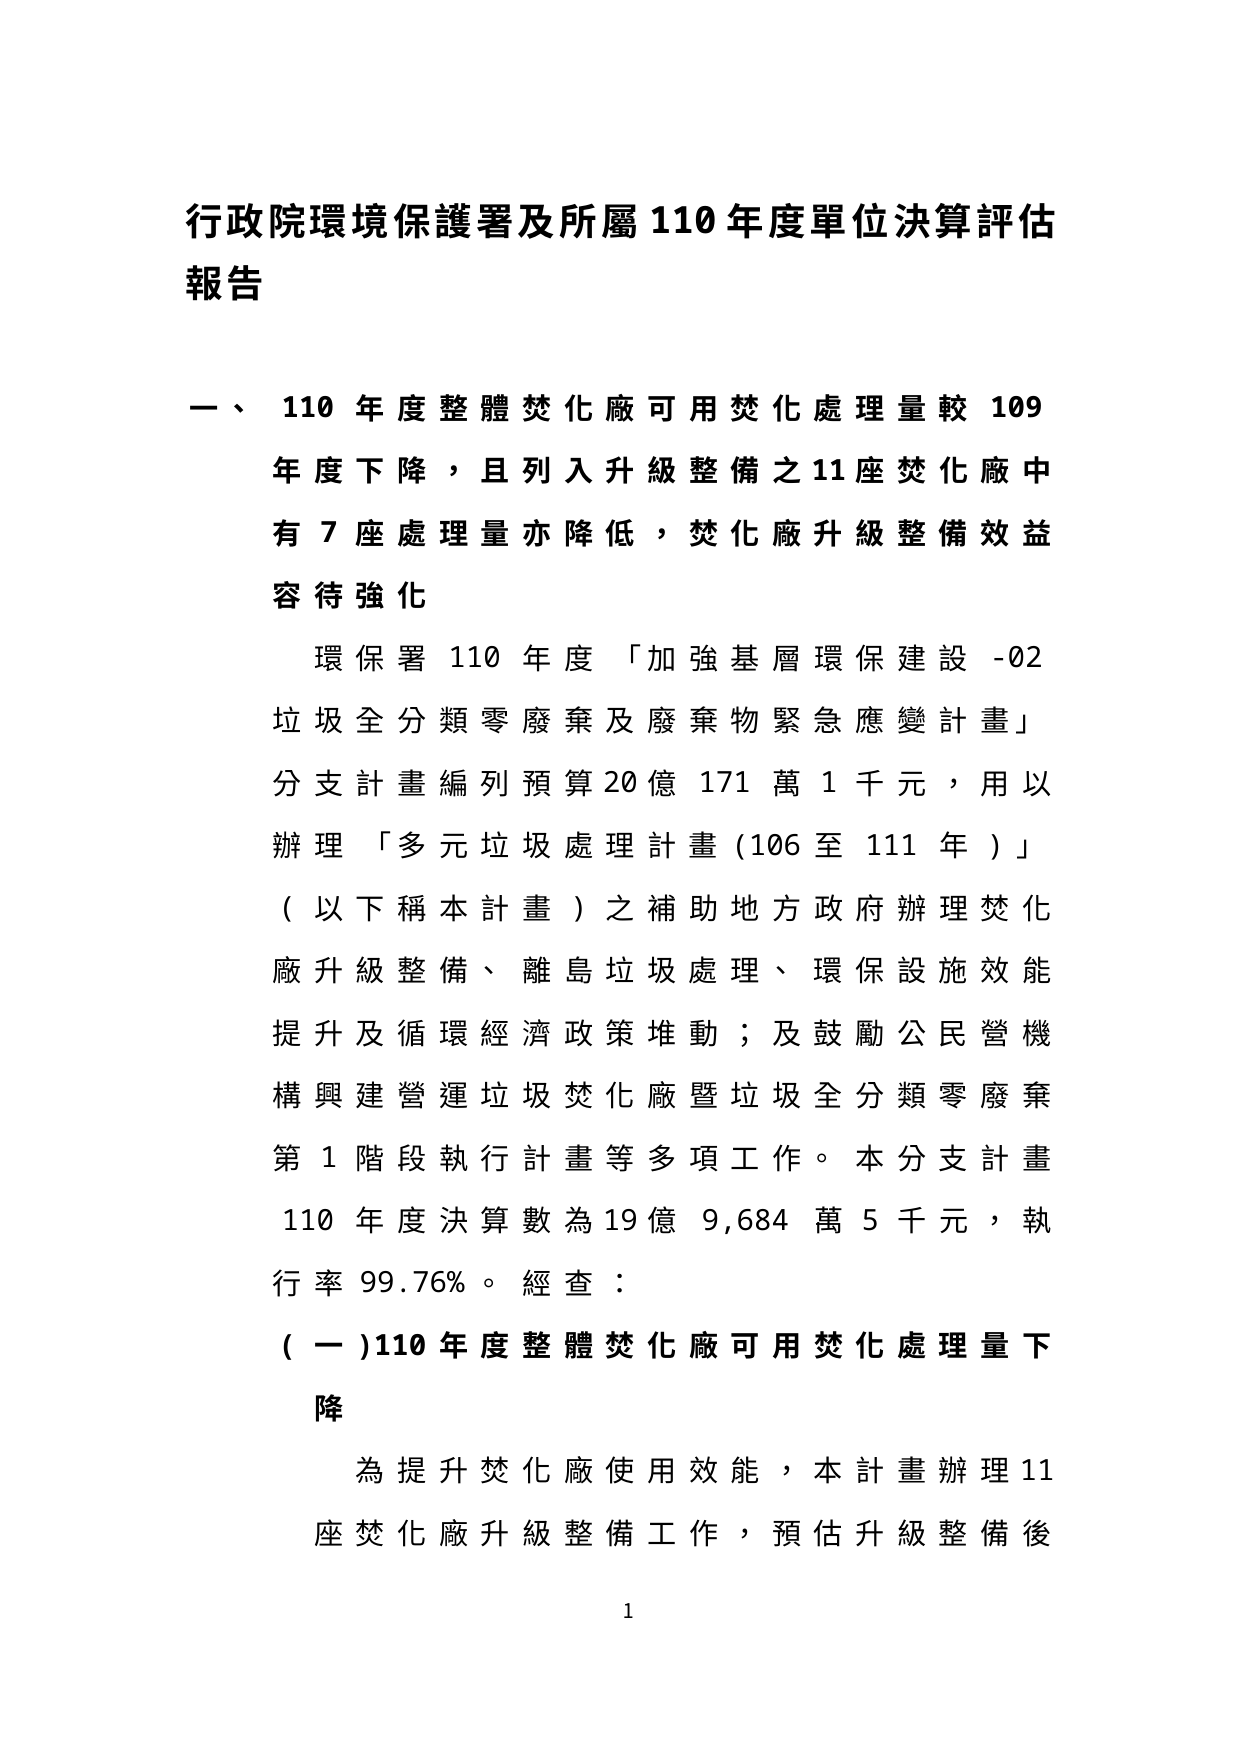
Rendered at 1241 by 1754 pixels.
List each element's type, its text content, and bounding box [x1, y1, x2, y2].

text 環保署110年度「加強基層環保建設-02垃圾全分類零廢棄及廢棄物緊急應變計畫」分支計畫編列預算20億171萬1千元，用以辦理「多元垃圾處理計畫(106至111年)」(以下稱本計畫)之補助地方政府辦理焚化廠升級整備、離島垃圾處理、環保設施效能提升及循環經濟政策堆動；及鼓勵公民營機構興建營運垃圾焚化廠暨垃圾全分類零廢棄第1階段執行計畫等多項工作。本分支計畫110年度決算數為19億9,684萬5千元，執行率99.76%。經查： [242, 615, 1058, 1302]
text 為提升焚化廠使用效能，本計畫辦理11座焚化廠升級整備工作，預估升級整備後111年度可增加處理量28.7萬公噸。惟查現有24座營運中焚化廠之年度設計焚化處理量為899萬餘公噸，109年度可用焚化處理量為691萬餘公噸，可利用率76.9%；110年度可用焚化處理量為682萬餘公噸，可利用率下降為75.9%(詳表1)，顯示整體焚化廠之營運效能未有改善。 [271, 1427, 1058, 1552]
text 行政院環境保護署及所屬110年度單位決算評估報告 [183, 177, 1058, 302]
text (一)110年度整體焚化廠可用焚化處理量下降 [242, 1302, 1058, 1427]
text 一、110年度整體焚化廠可用焚化處理量較109年度下降，且列入升級整備之11座焚化廠中有7座處理量亦降低，焚化廠升級整備效益容待強化 [183, 365, 1058, 615]
